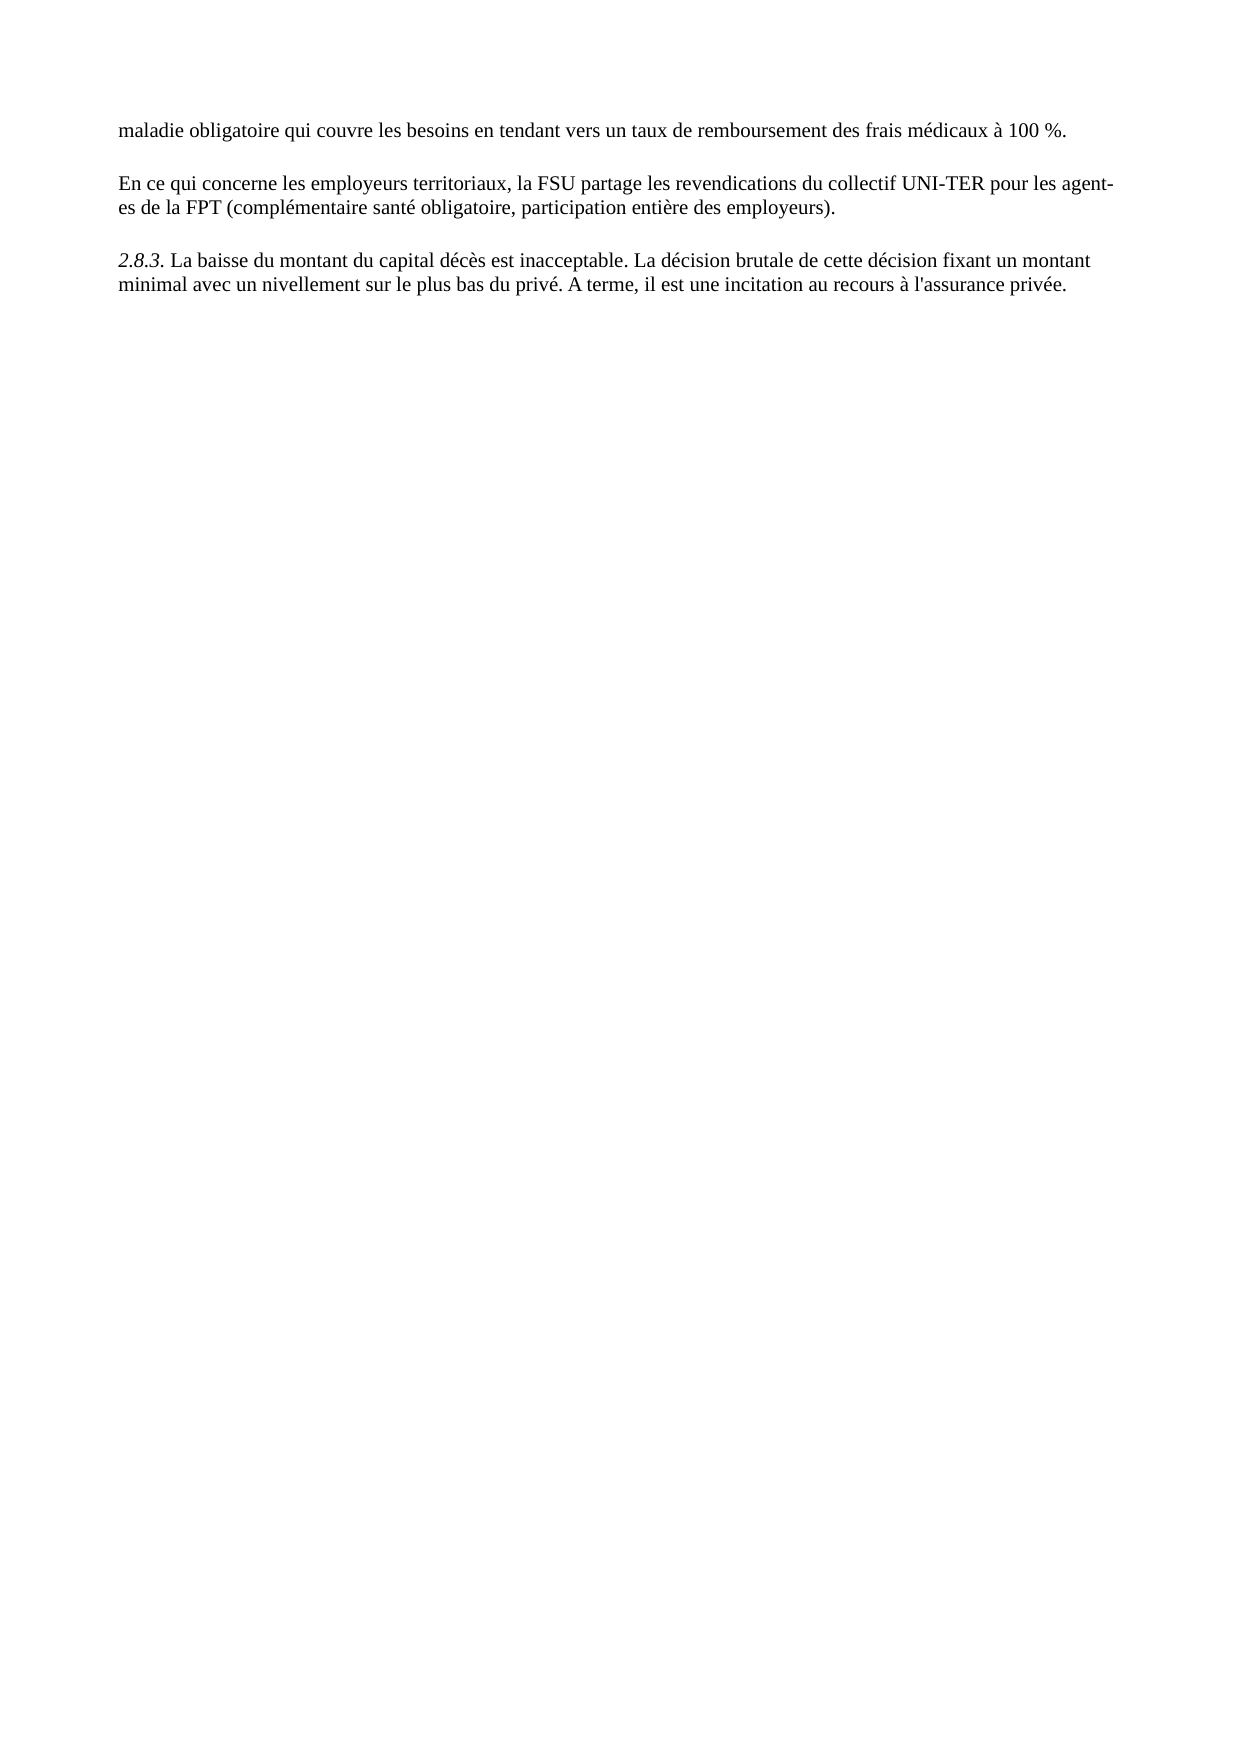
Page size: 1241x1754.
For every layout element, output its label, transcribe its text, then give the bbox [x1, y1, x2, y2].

text maladie obligatoire qui couvre les besoins en tendant vers un taux de remboursement des frais médicaux à 100 %. [118, 118, 1122, 142]
text 2.8.3. La baisse du montant du capital décès est inacceptable. La décision brutale de cette décision fixant un montant minimal avec un nivellement sur le plus bas du privé. A terme, il est une incitation au recours à l'assurance privée. [118, 248, 1122, 296]
text En ce qui concerne les employeurs territoriaux, la FSU partage les revendications du collectif UNI-TER pour les agent-es de la FPT (complémentaire santé obligatoire, participation entière des employeurs). [118, 171, 1122, 219]
